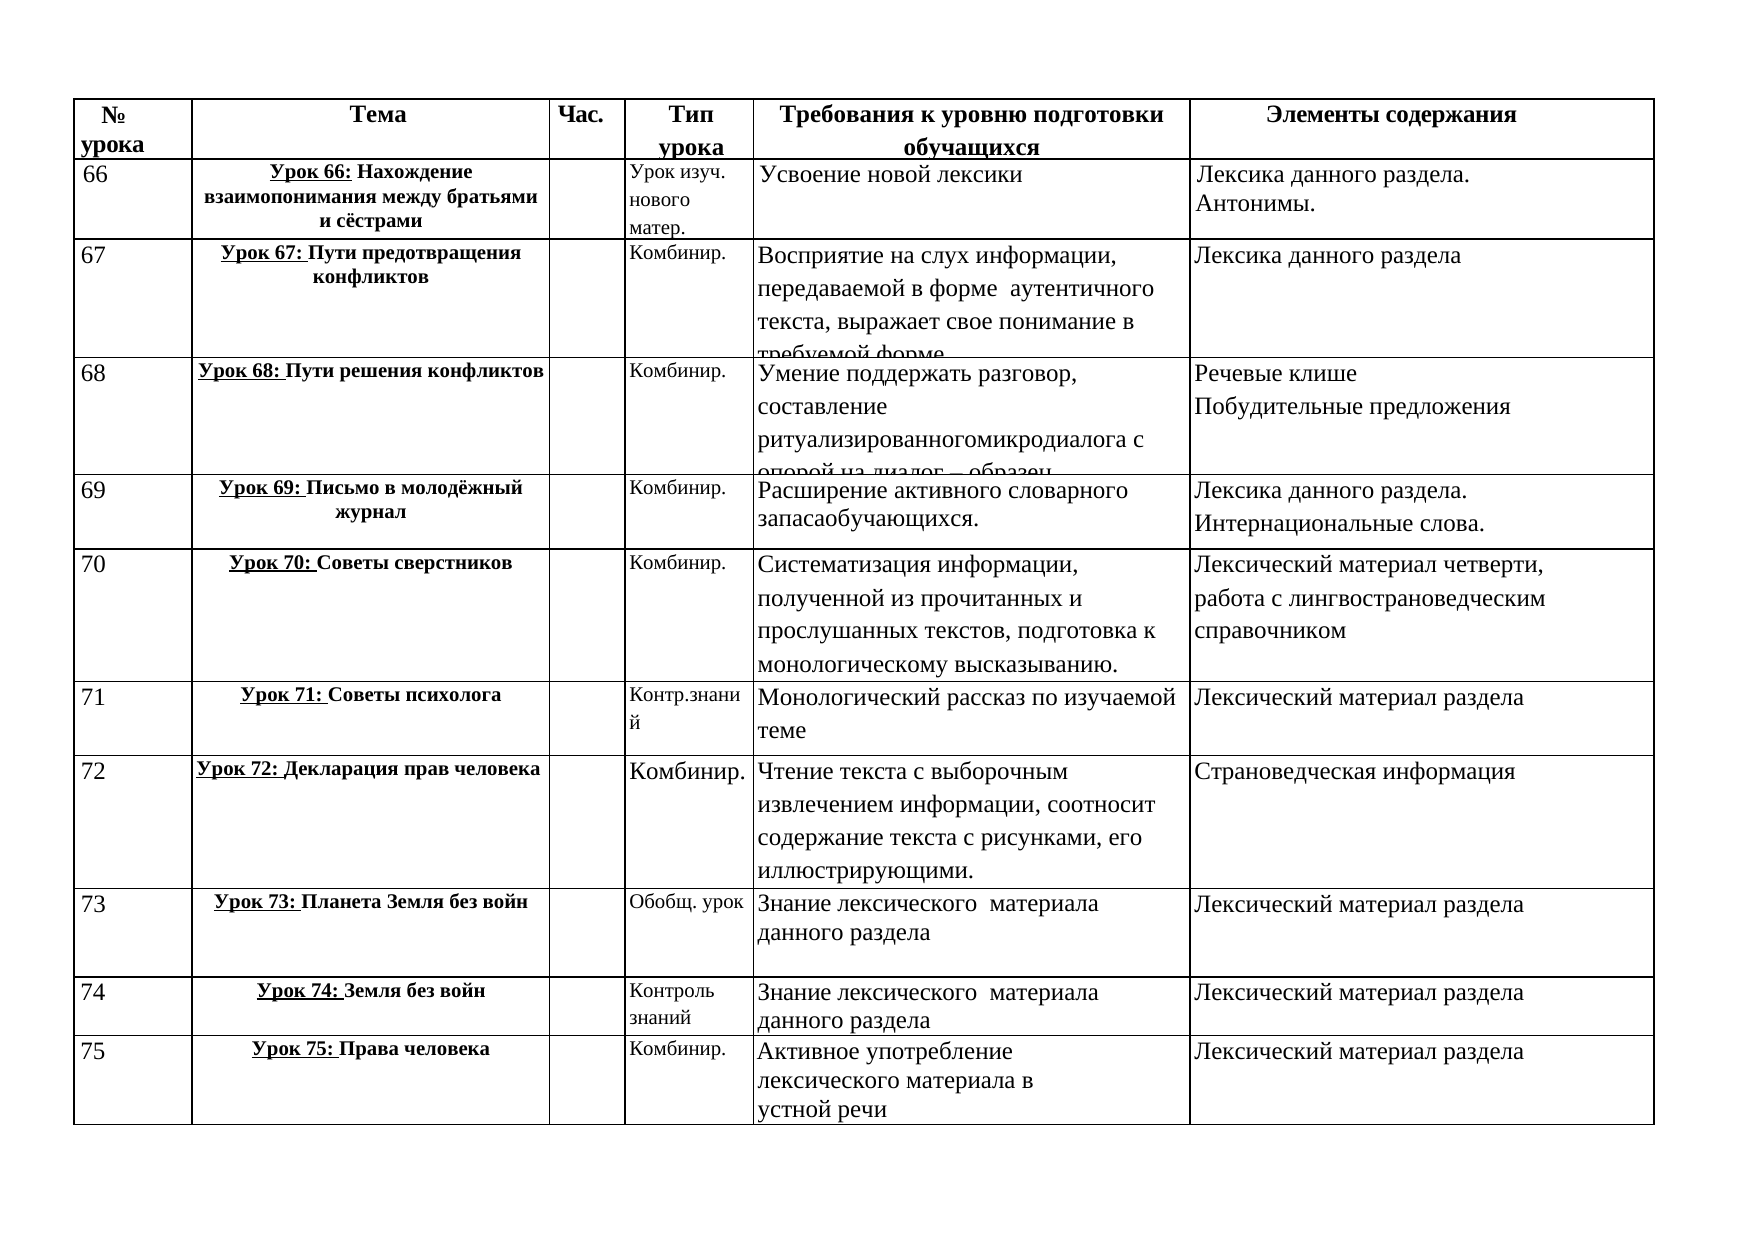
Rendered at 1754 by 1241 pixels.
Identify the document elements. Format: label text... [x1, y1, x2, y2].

table_cell Лексика данного раздела. Интернациональные слова. [1191, 475, 1653, 548]
table_cell [550, 358, 624, 474]
table_cell Умение поддержать разговор, составление ритуализированногомикродиалога с опорой на диалог – образец. Выражает просьбу с помощью побудительных предложений. [754, 358, 1189, 474]
table_cell Урок 71: Советы психолога [193, 682, 549, 754]
table_cell Контр.знаний [626, 682, 753, 754]
table_header № урока [75, 100, 81, 158]
table_cell Усвоение новой лексики [754, 160, 1189, 238]
table_cell Монологический рассказ по изучаемой теме [754, 682, 1189, 754]
table_cell [550, 756, 624, 887]
table_cell [550, 978, 624, 1035]
table_cell Урок 73: Планета Земля без войн [193, 889, 549, 976]
table_cell 74 [75, 978, 191, 1035]
table_cell Комбинир. [626, 475, 753, 548]
table_cell 73 [75, 889, 191, 976]
table_cell Комбинир. [626, 358, 753, 474]
table_cell Комбинир. [626, 240, 753, 357]
table_cell Лексический материал четверти, работа с лингвострановедческим справочником [1191, 550, 1653, 681]
table_cell Урок 68: Пути решения конфликтов [193, 358, 549, 474]
table_cell [550, 475, 624, 548]
table_cell Комбинир. [626, 550, 753, 681]
table_header Тип урока [626, 100, 633, 158]
table_cell Знание лексического материала данного раздела [754, 978, 1189, 1035]
table_cell Страноведческая информация [1191, 756, 1653, 887]
table_cell [550, 160, 624, 238]
table_cell Урок 74: Земля без войн [193, 978, 549, 1035]
table_cell 68 [75, 358, 191, 474]
table_cell Лексический материал раздела [1191, 889, 1653, 976]
table_cell [550, 550, 624, 681]
table_cell Урок 66: Нахождение взаимопонимания между братьями и сёстрами [193, 160, 549, 238]
table_cell Чтение текста с выборочным извлечением информации, соотносит содержание текста с рисунками, его иллюстрирующими. [754, 756, 1189, 887]
table_cell [550, 682, 624, 754]
table_cell Восприятие на слух информации, передаваемой в форме аутентичного текста, выражает свое понимание в требуемой форме. [754, 240, 1189, 357]
table_cell Лексика данного раздела. Антонимы. [1191, 160, 1653, 238]
table_cell Урок 75: Права человека [193, 1036, 549, 1124]
table_cell Урок 72: Декларация прав человека [193, 756, 549, 887]
table_cell Активное употребление лексического материала в устной речи [754, 1036, 1189, 1124]
table_cell Лексический материал раздела [1191, 682, 1653, 754]
table_cell Расширение активного словарного запасаобучающихся. [754, 475, 1189, 548]
table_cell Лексический материал раздела [1191, 978, 1653, 1035]
table_cell 69 [75, 475, 191, 548]
table_cell Обобщ. урок [626, 889, 753, 976]
table_cell [550, 240, 624, 357]
table_cell Систематизация информации, полученной из прочитанных и прослушанных текстов, подготовка к монологическому высказыванию. [754, 550, 1189, 681]
table_cell [550, 1036, 624, 1124]
table_cell Урок 67: Пути предотвращения конфликтов [193, 240, 549, 357]
table_cell Контроль знаний [626, 978, 753, 1035]
table_cell Лексический материал раздела [1191, 1036, 1653, 1124]
table_cell 67 [75, 240, 191, 357]
table_cell 72 [75, 756, 191, 887]
table_cell 75 [75, 1036, 191, 1124]
table_cell Лексика данного раздела [1191, 240, 1653, 357]
table_header Тема [193, 100, 549, 158]
table_header Тип урока [749, 100, 753, 158]
table_cell Речевые клише Побудительные предложения [1191, 358, 1653, 474]
table_cell [550, 889, 624, 976]
table_cell Урок 70: Советы сверстников [193, 550, 549, 681]
table_cell Комбинир. [626, 756, 753, 887]
table_cell 66 [75, 160, 191, 238]
table_header Час. [550, 100, 624, 158]
table_cell 70 [75, 550, 191, 681]
table_cell 71 [75, 682, 191, 754]
table_cell Знание лексического материала данного раздела [754, 889, 1189, 976]
table_cell Комбинир. [626, 1036, 753, 1124]
table_header Элементы содержания [1191, 100, 1653, 158]
table_cell Урок 69: Письмо в молодёжный журнал [193, 475, 549, 548]
